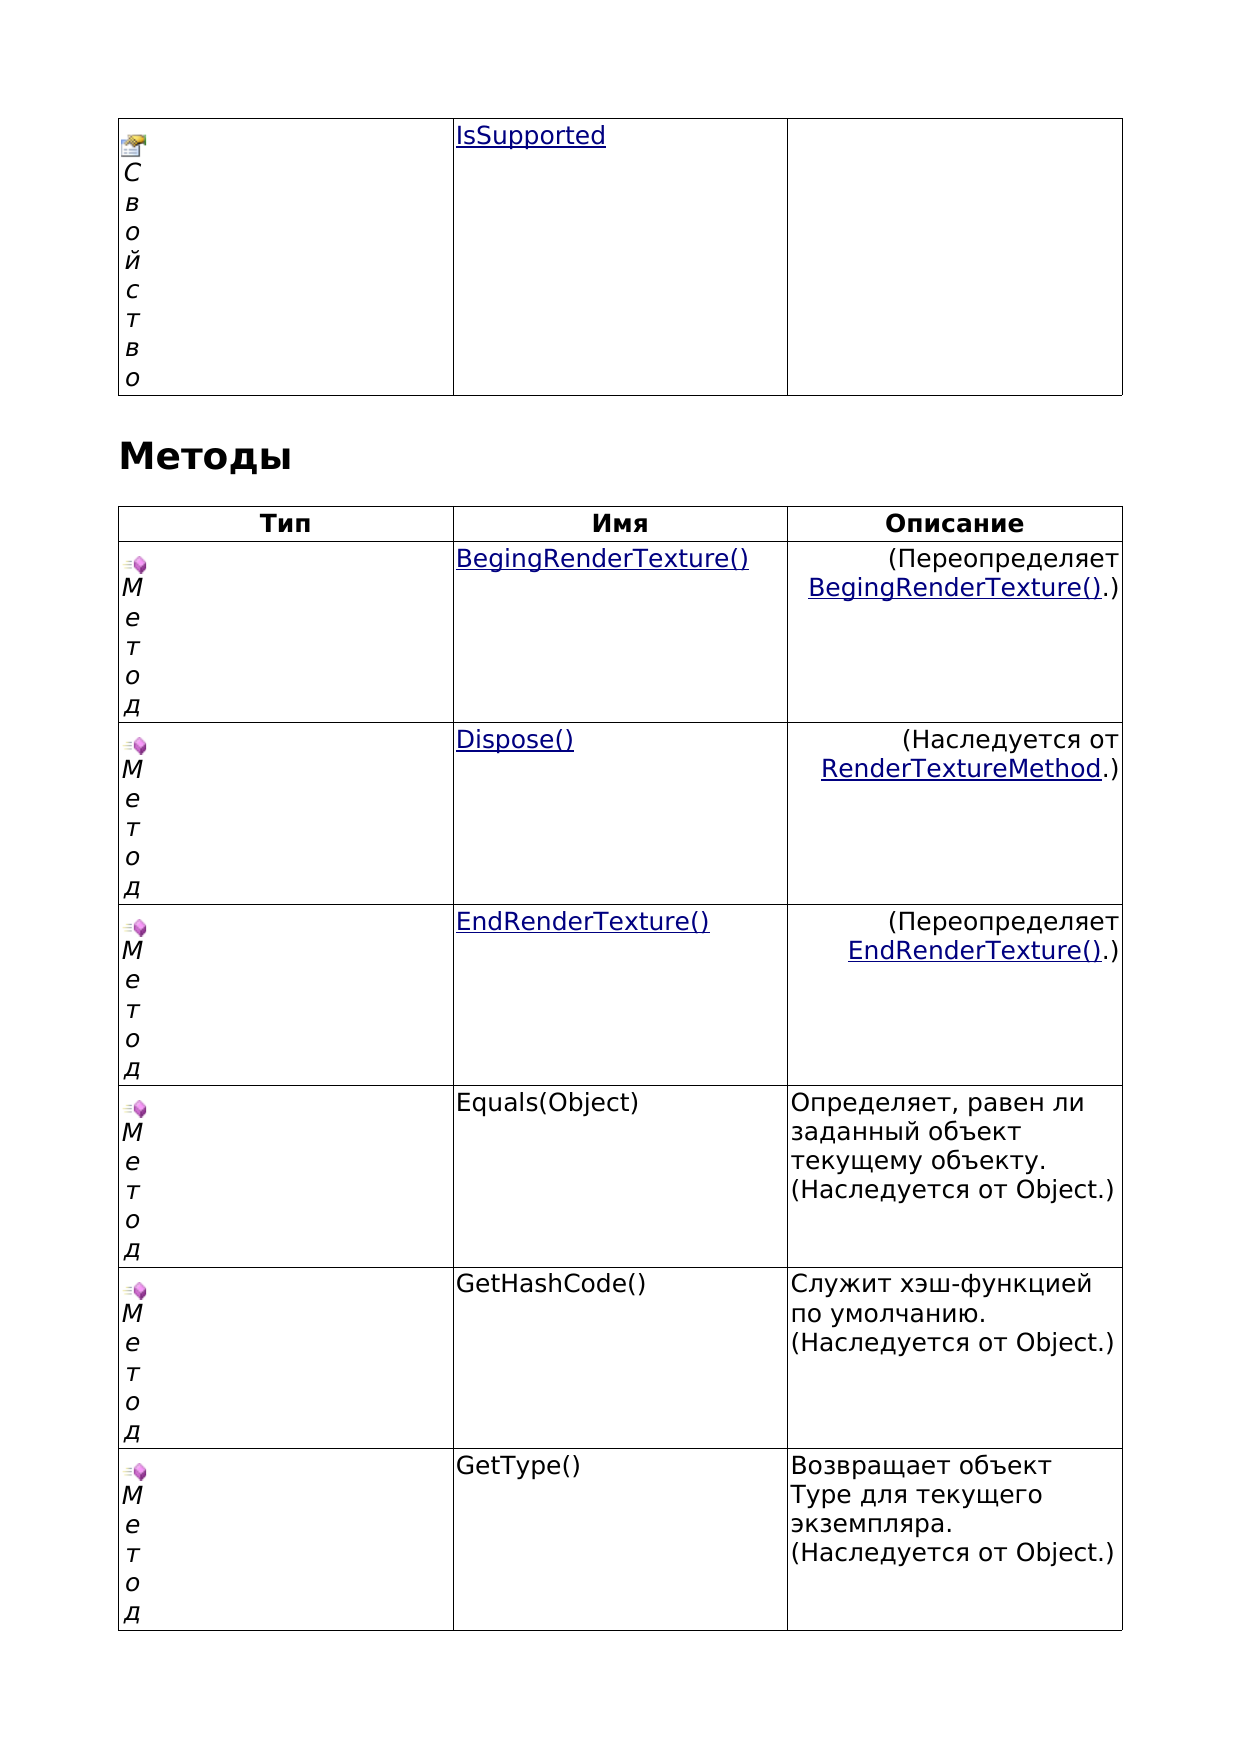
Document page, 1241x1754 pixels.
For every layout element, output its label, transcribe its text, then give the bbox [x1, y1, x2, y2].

table_cell Определяет, равен ли заданный объект текущему объекту. (Наследуется от Object.) [788, 1086, 1122, 1267]
table_cell (Наследуется от RenderTextureMethod.) [788, 723, 1122, 904]
picture [121, 556, 147, 574]
table_header Описание [788, 507, 1122, 541]
table_cell [119, 119, 453, 395]
table_cell GetType() [454, 1449, 787, 1629]
picture [121, 1100, 147, 1118]
table_cell [119, 1449, 453, 1629]
table_cell Dispose() [454, 723, 787, 904]
table_cell GetHashCode() [454, 1268, 787, 1448]
subtitle Методы [118, 435, 1122, 478]
picture [121, 919, 147, 937]
table_cell [788, 119, 1122, 395]
table_cell (Переопределяет EndRenderTexture().) [788, 905, 1122, 1085]
table_cell Equals(Object) [454, 1086, 787, 1267]
table_cell [119, 723, 453, 904]
table_cell [119, 542, 453, 722]
table_cell [119, 905, 453, 1085]
table_cell (Переопределяет BegingRenderTexture().) [788, 542, 1122, 722]
table_cell BegingRenderTexture() [454, 542, 787, 722]
table_header Имя [454, 507, 787, 541]
table_cell IsSupported [454, 119, 787, 395]
table_cell Служит хэш-функцией по умолчанию. (Наследуется от Object.) [788, 1268, 1122, 1448]
table_header Тип [119, 507, 453, 541]
table_cell [119, 1086, 453, 1267]
picture [121, 1282, 147, 1300]
table_cell EndRenderTexture() [454, 905, 787, 1085]
table_cell Возвращает объект Type для текущего экземпляра. (Наследуется от Object.) [788, 1449, 1122, 1629]
picture [121, 1463, 147, 1481]
picture [121, 133, 147, 159]
picture [121, 737, 147, 755]
table_cell [119, 1268, 453, 1448]
